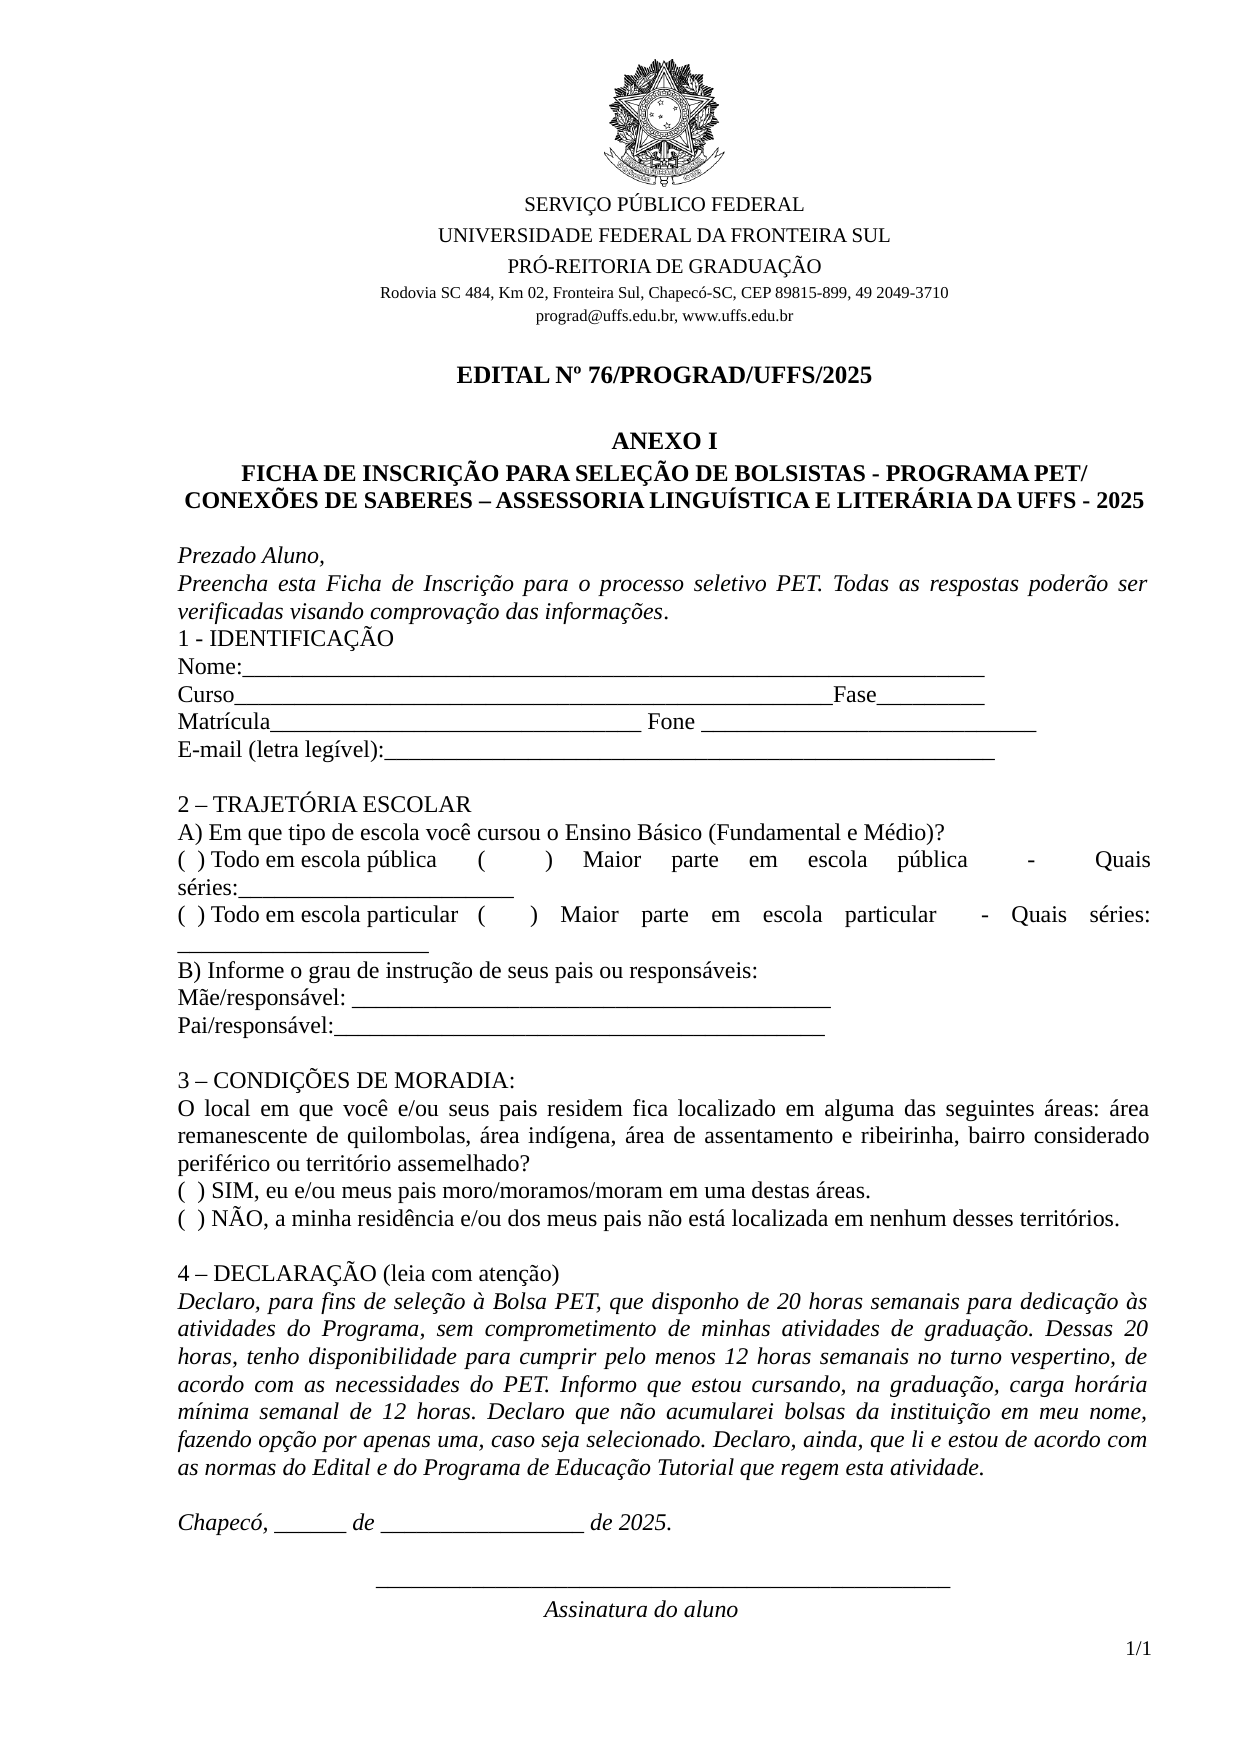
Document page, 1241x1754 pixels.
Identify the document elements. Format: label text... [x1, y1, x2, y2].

text Mãe/responsável: ________________________________________ [177, 983, 1152, 1011]
text FICHA DE INSCRIÇÃO PARA SELEÇÃO DE BOLSISTAS - PROGRAMA PET/ [177, 459, 1152, 486]
text Pai/responsável:_________________________________________ [177, 1011, 1152, 1038]
text O local em que você e/ou seus pais residem fica localizado em alguma das seguintes áreas: área remanescente de quilombolas, área indígena, área de assentamento e ribeirinha, bairro considerado periférico ou território assemelhado? [177, 1094, 1152, 1176]
text Chapecó, ______ de _________________ de 2025. [177, 1508, 1152, 1535]
text ( ) SIM, eu e/ou meus pais moro/moramos/moram em uma destas áreas. [177, 1176, 1152, 1204]
text Declaro, para fins de seleção à Bolsa PET, que disponho de 20 horas semanais para dedicação às atividades do Programa, sem comprometimento de minhas atividades de graduação. Dessas 20 horas, tenho disponibilidade para cumprir pelo menos 12 horas semanais no turno vespertino, de acordo com as necessidades do PET. Informo que estou cursando, na graduação, carga horária mínima semanal de 12 horas. Declaro que não acumularei bolsas da instituição em meu nome, fazendo opção por apenas uma, caso seja selecionado. Declaro, ainda, que li e estou de acordo com as normas do Edital e do Programa de Educação Tutorial que regem esta atividade. [177, 1287, 1152, 1480]
text ( ) NÃO, a minha residência e/ou dos meus pais não está localizada em nenhum desses territórios. [177, 1204, 1152, 1232]
text CONEXÕES DE SABERES – ASSESSORIA LINGUÍSTICA E LITERÁRIA DA UFFS - 2025 [177, 486, 1152, 514]
text ( ) Todo em escola particular ( ) Maior parte em escola particular - Quais séries: _____________________ [177, 900, 1152, 956]
text 4 – DECLARAÇÃO (leia com atenção) [177, 1259, 1152, 1287]
text ( ) Todo em escola pública ( ) Maior parte em escola pública - Quais séries:_______________________ [177, 845, 1152, 900]
text E-mail (letra legível):___________________________________________________ [177, 735, 1152, 762]
text Preencha esta Ficha de Inscrição para o processo seletivo PET. Todas as respostas poderão ser verificadas visando comprovação das informações. [177, 569, 1152, 624]
text ANEXO I [177, 426, 1152, 454]
text 1 - IDENTIFICAÇÃO [177, 624, 1152, 652]
text A) Em que tipo de escola você cursou o Ensino Básico (Fundamental e Médio)? [177, 818, 1152, 845]
text 2 – TRAJETÓRIA ESCOLAR [177, 790, 1152, 818]
text EDITAL Nº 76/PROGRAD/UFFS/2025 [177, 360, 1152, 388]
text B) Informe o grau de instrução de seus pais ou responsáveis: [177, 956, 1152, 983]
text ________________________________________________ [177, 1563, 1152, 1591]
text Curso__________________________________________________Fase_________ Matrícula_______________________________ Fone ____________________________ [177, 679, 1152, 735]
text Prezado Aluno, [177, 542, 1152, 569]
text 3 – CONDIÇÕES DE MORADIA: [177, 1066, 1152, 1094]
text Assinatura do aluno [177, 1594, 1152, 1622]
text Nome:______________________________________________________________ [177, 652, 1152, 679]
